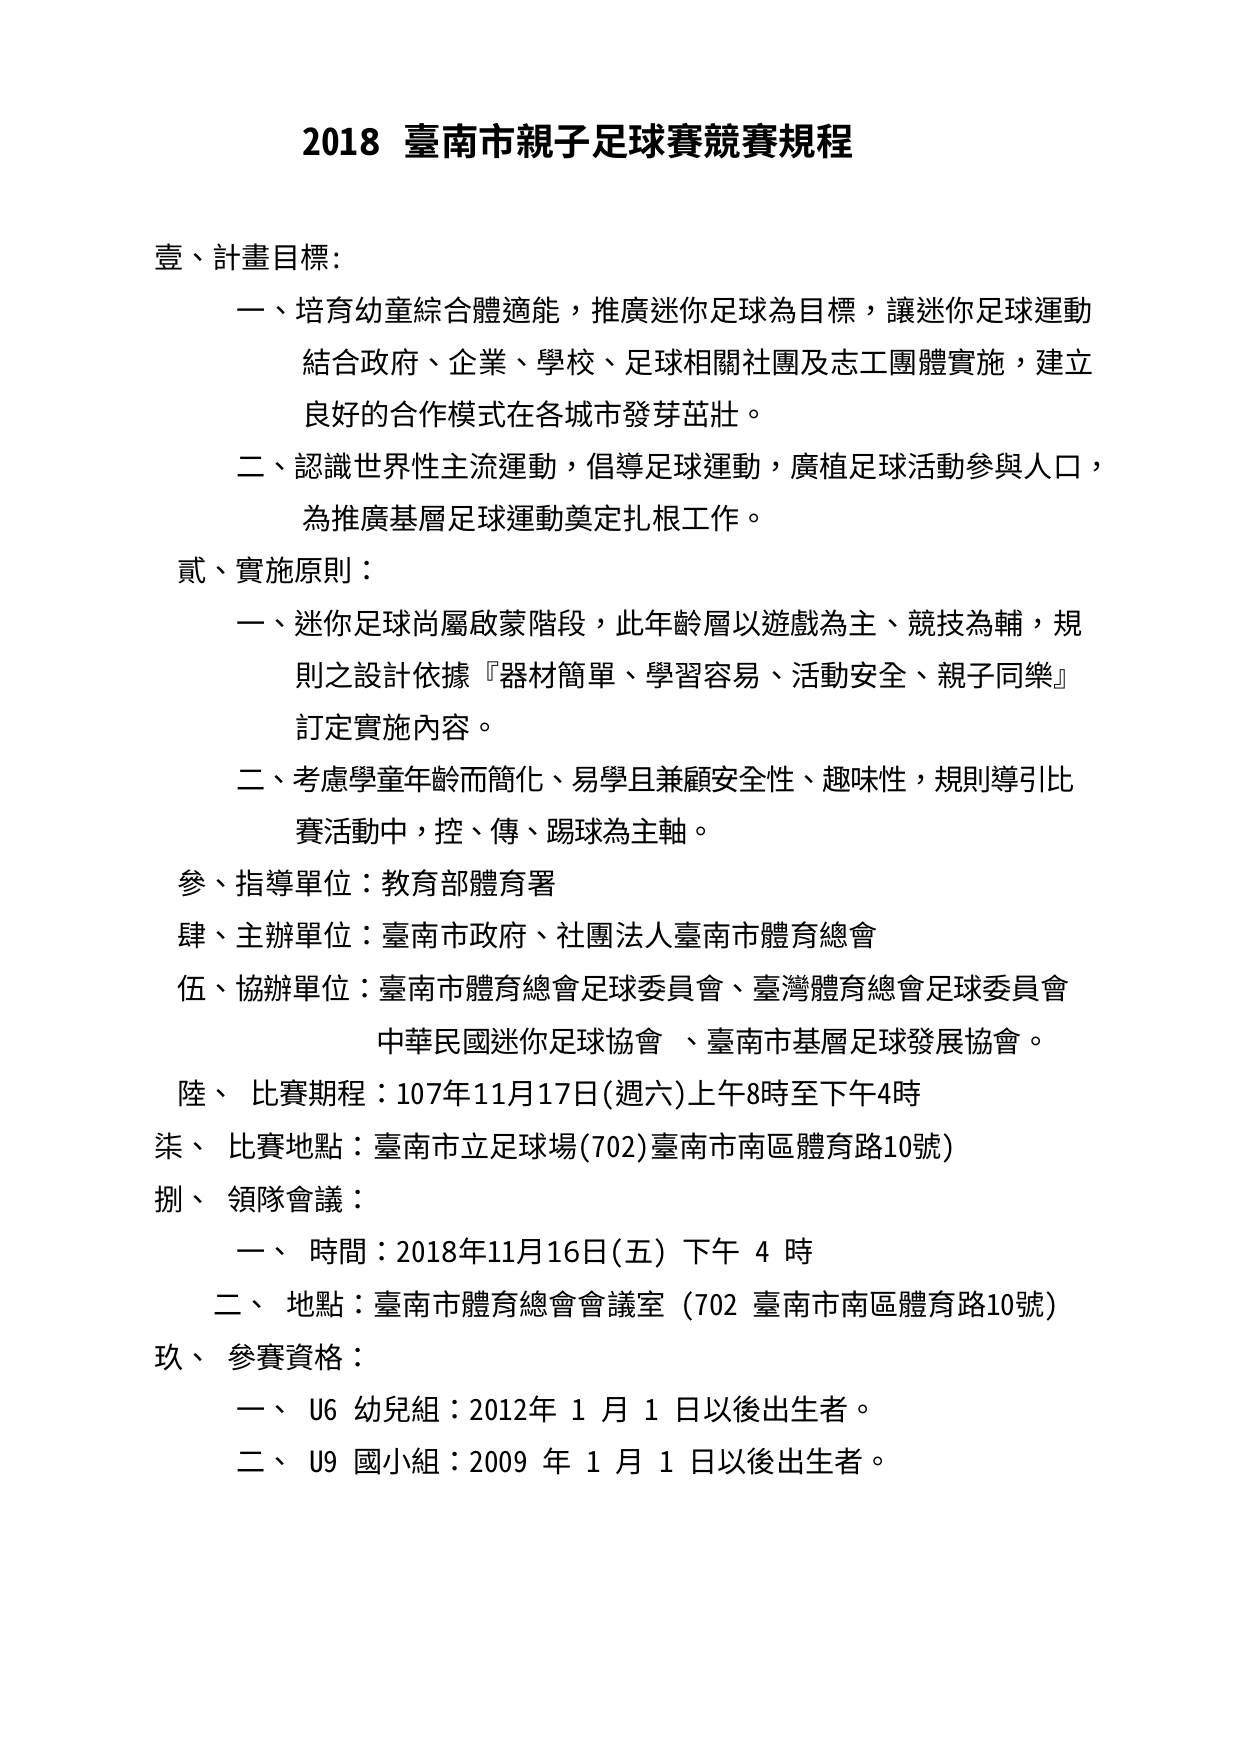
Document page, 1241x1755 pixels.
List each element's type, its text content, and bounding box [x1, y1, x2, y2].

text 柒、 比賽地點：臺南市立足球場(702)臺南市南區體育路10號) [154, 1116, 1114, 1168]
text 二、 地點：臺南市體育總會會議室 (702 臺南市南區體育路10號) [154, 1274, 1114, 1326]
text 參、指導單位：教育部體育署 [177, 853, 1118, 905]
text 中華民國迷你足球協會 、臺南市基層足球發展協會。 [177, 1011, 1093, 1063]
text 玖、 參賽資格： [154, 1327, 956, 1379]
text 一、培育幼童綜合體適能，推廣迷你足球為目標，讓迷你足球運動結合政府、企業、學校、足球相關社團及志工團體實施，建立良好的合作模式在各城市發芽茁壯。 [236, 279, 1096, 436]
text 伍、協辦單位：臺南市體育總會足球委員會、臺灣體育總會足球委員會 [177, 958, 1093, 1010]
text 貳、實施原則： [177, 540, 1118, 592]
text 二、 U9 國小組：2009 年 1 月 1 日以後出生者。 [236, 1431, 1114, 1483]
text 二、考慮學童年齡而簡化、易學且兼顧安全性、趣味性，規則導引比賽活動中，控、傳、踢球為主軸。 [236, 749, 1099, 853]
text 一、迷你足球尚屬啟蒙階段，此年齡層以遊戲為主、競技為輔，規則之設計依據『器材簡單、學習容易、活動安全、親子同樂』訂定實施內容。 [236, 593, 1093, 749]
text 肆、主辦單位：臺南市政府、社團法人臺南市體育總會 [177, 905, 1118, 957]
text 2018 臺南市親子足球賽競賽規程 [302, 108, 1118, 167]
text 二、認識世界性主流運動，倡導足球運動，廣植足球活動參與人口，為推廣基層足球運動奠定扎根工作。 [236, 436, 1093, 540]
text 捌、 領隊會議： [154, 1169, 860, 1221]
text 壹、計畫目標: [154, 227, 1114, 279]
text 一、 U6 幼兒組：2012年 1 月 1 日以後出生者。 [236, 1379, 1114, 1431]
text 一、 時間：2018年11月16日(五) 下午 4 時 [236, 1221, 1118, 1273]
text 陸、 比賽期程：107年11月17日(週六)上午8時至下午4時 [177, 1063, 1118, 1115]
